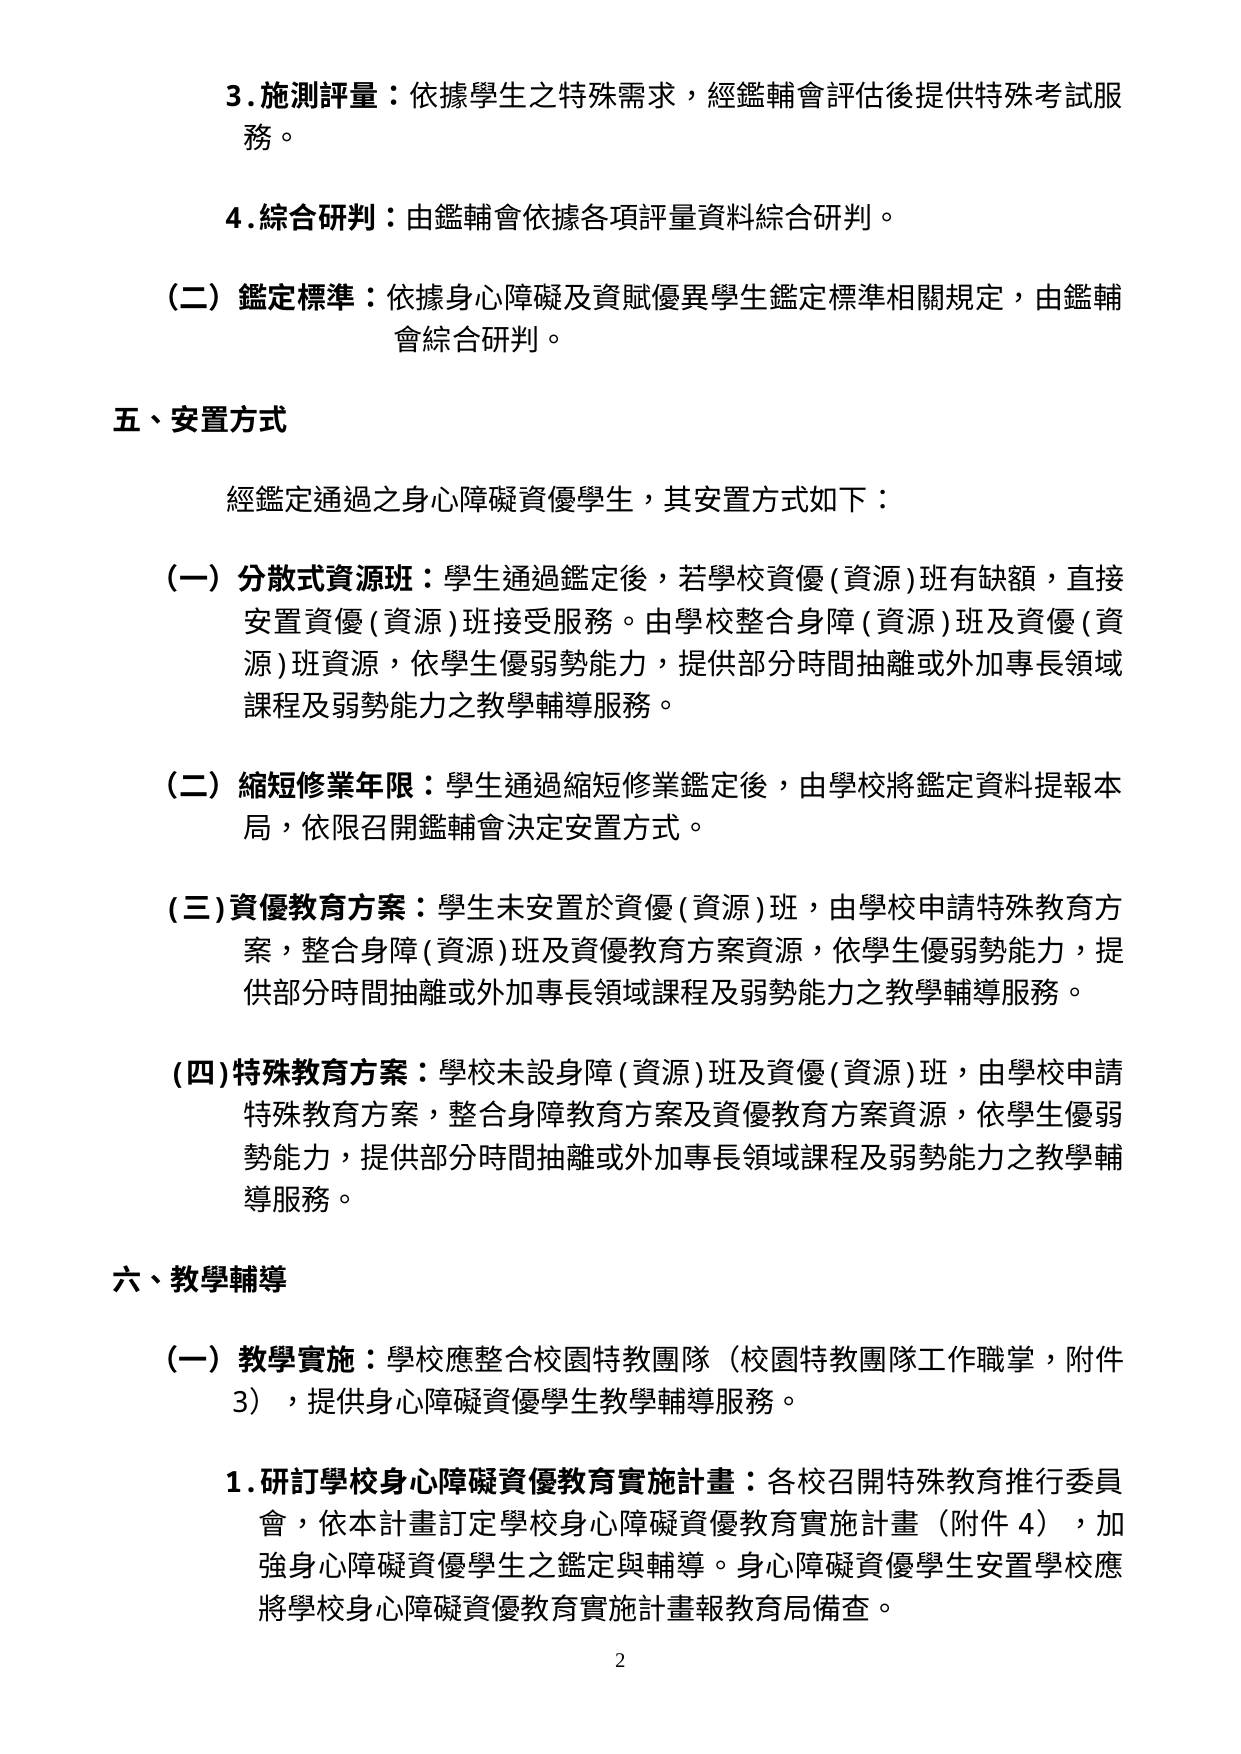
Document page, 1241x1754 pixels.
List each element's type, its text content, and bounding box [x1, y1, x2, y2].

text 五、安置方式 [112, 396, 1125, 438]
text （二）縮短修業年限：學生通過縮短修業鑑定後，由學校將鑑定資料提報本局，依限召開鑑輔會決定安置方式。 [149, 763, 1125, 847]
text (三)資優教育方案：學生未安置於資優(資源)班，由學校申請特殊教育方案，整合身障(資源)班及資優教育方案資源，依學生優弱勢能力，提供部分時間抽離或外加專長領域課程及弱勢能力之教學輔導服務。 [164, 885, 1125, 1012]
text （一）分散式資源班：學生通過鑑定後，若學校資優(資源)班有缺額，直接安置資優(資源)班接受服務。由學校整合身障(資源)班及資優(資源)班資源，依學生優弱勢能力，提供部分時間抽離或外加專長領域課程及弱勢能力之教學輔導服務。 [149, 556, 1125, 725]
text 經鑑定通過之身心障礙資優學生，其安置方式如下： [168, 476, 1125, 518]
text 4.綜合研判：由鑑輔會依據各項評量資料綜合研判。 [224, 194, 1125, 237]
text 3.施測評量：依據學生之特殊需求，經鑑輔會評估後提供特殊考試服務。 [224, 72, 1125, 157]
text (四)特殊教育方案：學校未設身障(資源)班及資優(資源)班，由學校申請特殊教育方案，整合身障教育方案及資優教育方案資源，依學生優弱勢能力，提供部分時間抽離或外加專長領域課程及弱勢能力之教學輔導服務。 [168, 1049, 1125, 1219]
text 六、教學輔導 [112, 1256, 1125, 1298]
text 1.研訂學校身心障礙資優教育實施計畫：各校召開特殊教育推行委員會，依本計畫訂定學校身心障礙資優教育實施計畫（附件4），加強身心障礙資優學生之鑑定與輔導。身心障礙資優學生安置學校應將學校身心障礙資優教育實施計畫報教育局備查。 [224, 1458, 1125, 1628]
text （二）鑑定標準：依據身心障礙及資賦優異學生鑑定標準相關規定，由鑑輔會綜合研判。 [150, 274, 1125, 359]
text （一）教學實施：學校應整合校園特教團隊（校園特教團隊工作職掌，附件3），提供身心障礙資優學生教學輔導服務。 [149, 1336, 1125, 1421]
